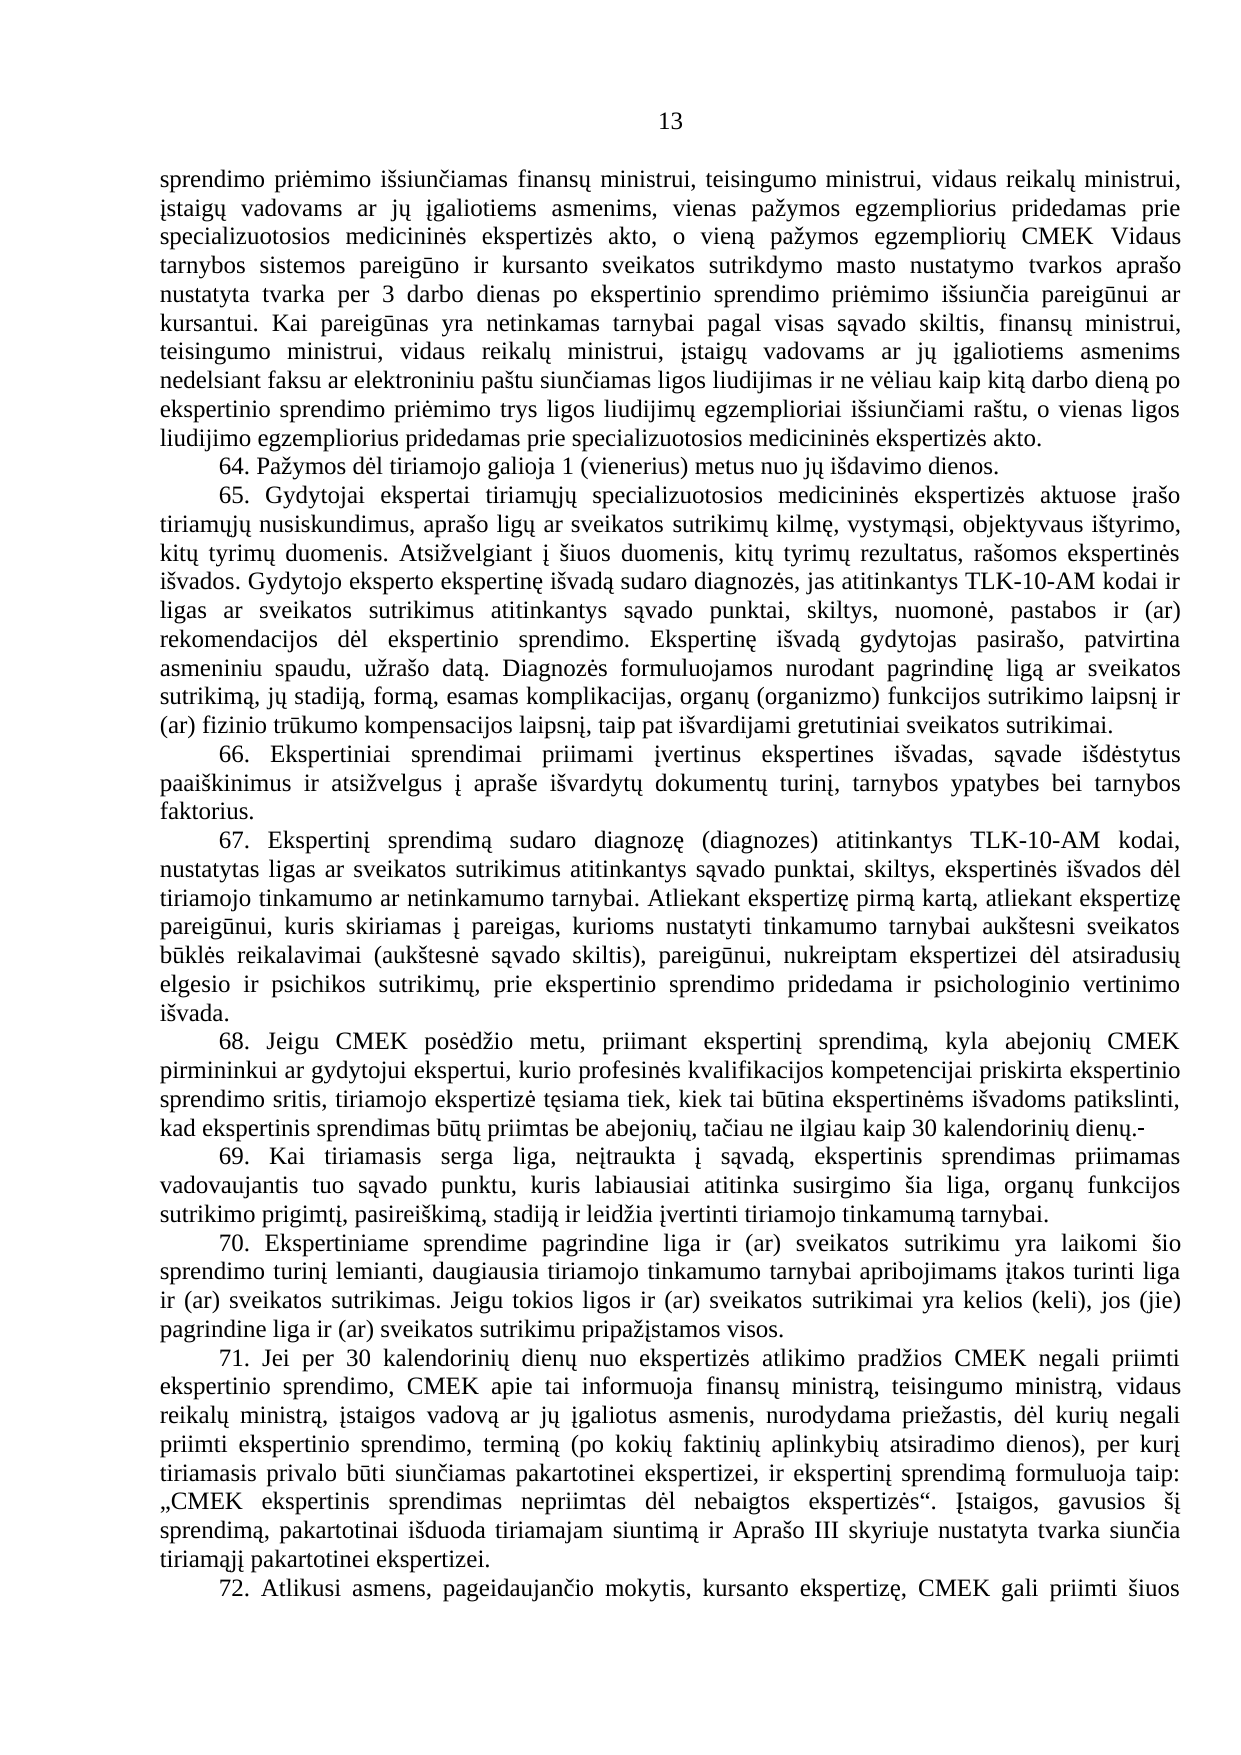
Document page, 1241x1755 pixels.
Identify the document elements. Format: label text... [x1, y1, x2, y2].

text 72. Atlikusi asmens, pageidaujančio mokytis, kursanto ekspertizę, CMEK gali priimti šiuos [159, 1573, 1181, 1601]
text 69. Kai tiriamasis serga liga, neįtraukta į sąvadą, ekspertinis sprendimas priimamas vadovaujantis tuo sąvado punktu, kuris labiausiai atitinka susirgimo šia liga, organų funkcijos sutrikimo prigimtį, pasireiškimą, stadiją ir leidžia įvertinti tiriamojo tinkamumą tarnybai. [159, 1141, 1181, 1228]
text 70. Ekspertiniame sprendime pagrindine liga ir (ar) sveikatos sutrikimu yra laikomi šio sprendimo turinį lemianti, daugiausia tiriamojo tinkamumo tarnybai apribojimams įtakos turinti liga ir (ar) sveikatos sutrikimas. Jeigu tokios ligos ir (ar) sveikatos sutrikimai yra kelios (keli), jos (jie) pagrindine liga ir (ar) sveikatos sutrikimu pripažįstamos visos. [159, 1228, 1181, 1343]
text 65. Gydytojai ekspertai tiriamųjų specializuotosios medicininės ekspertizės aktuose įrašo tiriamųjų nusiskundimus, aprašo ligų ar sveikatos sutrikimų kilmę, vystymąsi, objektyvaus ištyrimo, kitų tyrimų duomenis. Atsižvelgiant į šiuos duomenis, kitų tyrimų rezultatus, rašomos ekspertinės išvados. Gydytojo eksperto ekspertinę išvadą sudaro diagnozės, jas atitinkantys TLK-10-AM kodai ir ligas ar sveikatos sutrikimus atitinkantys sąvado punktai, skiltys, nuomonė, pastabos ir (ar) rekomendacijos dėl ekspertinio sprendimo. Ekspertinę išvadą gydytojas pasirašo, patvirtina asmeniniu spaudu, užrašo datą. Diagnozės formuluojamos nurodant pagrindinę ligą ar sveikatos sutrikimą, jų stadiją, formą, esamas komplikacijas, organų (organizmo) funkcijos sutrikimo laipsnį ir (ar) fizinio trūkumo kompensacijos laipsnį, taip pat išvardijami gretutiniai sveikatos sutrikimai. [159, 480, 1181, 739]
text sprendimo priėmimo išsiunčiamas finansų ministrui, teisingumo ministrui, vidaus reikalų ministrui, įstaigų vadovams ar jų įgaliotiems asmenims, vienas pažymos egzempliorius pridedamas prie specializuotosios medicininės ekspertizės akto, o vieną pažymos egzempliorių CMEK Vidaus tarnybos sistemos pareigūno ir kursanto sveikatos sutrikdymo masto nustatymo tvarkos aprašo nustatyta tvarka per 3 darbo dienas po ekspertinio sprendimo priėmimo išsiunčia pareigūnui ar kursantui. Kai pareigūnas yra netinkamas tarnybai pagal visas sąvado skiltis, finansų ministrui, teisingumo ministrui, vidaus reikalų ministrui, įstaigų vadovams ar jų įgaliotiems asmenims nedelsiant faksu ar elektroniniu paštu siunčiamas ligos liudijimas ir ne vėliau kaip kitą darbo dieną po ekspertinio sprendimo priėmimo trys ligos liudijimų egzemplioriai išsiunčiami raštu, o vienas ligos liudijimo egzempliorius pridedamas prie specializuotosios medicininės ekspertizės akto. [159, 164, 1181, 451]
text 68. Jeigu CMEK posėdžio metu, priimant ekspertinį sprendimą, kyla abejonių CMEK pirmininkui ar gydytojui ekspertui, kurio profesinės kvalifikacijos kompetencijai priskirta ekspertinio sprendimo sritis, tiriamojo ekspertizė tęsiama tiek, kiek tai būtina ekspertinėms išvadoms patikslinti, kad ekspertinis sprendimas būtų priimtas be abejonių, tačiau ne ilgiau kaip 30 kalendorinių dienų. [159, 1026, 1181, 1141]
text 67. Ekspertinį sprendimą sudaro diagnozę (diagnozes) atitinkantys TLK-10-AM kodai, nustatytas ligas ar sveikatos sutrikimus atitinkantys sąvado punktai, skiltys, ekspertinės išvados dėl tiriamojo tinkamumo ar netinkamumo tarnybai. Atliekant ekspertizę pirmą kartą, atliekant ekspertizę pareigūnui, kuris skiriamas į pareigas, kurioms nustatyti tinkamumo tarnybai aukštesni sveikatos būklės reikalavimai (aukštesnė sąvado skiltis), pareigūnui, nukreiptam ekspertizei dėl atsiradusių elgesio ir psichikos sutrikimų, prie ekspertinio sprendimo pridedama ir psichologinio vertinimo išvada. [159, 825, 1181, 1026]
text 66. Ekspertiniai sprendimai priimami įvertinus ekspertines išvadas, sąvade išdėstytus paaiškinimus ir atsižvelgus į apraše išvardytų dokumentų turinį, tarnybos ypatybes bei tarnybos faktorius. [159, 739, 1181, 825]
text 64. Pažymos dėl tiriamojo galioja 1 (vienerius) metus nuo jų išdavimo dienos. [159, 451, 1181, 480]
text 71. Jei per 30 kalendorinių dienų nuo ekspertizės atlikimo pradžios CMEK negali priimti ekspertinio sprendimo, CMEK apie tai informuoja finansų ministrą, teisingumo ministrą, vidaus reikalų ministrą, įstaigos vadovą ar jų įgaliotus asmenis, nurodydama priežastis, dėl kurių negali priimti ekspertinio sprendimo, terminą (po kokių faktinių aplinkybių atsiradimo dienos), per kurį tiriamasis privalo būti siunčiamas pakartotinei ekspertizei, ir ekspertinį sprendimą formuluoja taip: „CMEK ekspertinis sprendimas nepriimtas dėl nebaigtos ekspertizės“. Įstaigos, gavusios šį sprendimą, pakartotinai išduoda tiriamajam siuntimą ir Aprašo III skyriuje nustatyta tvarka siunčia tiriamąjį pakartotinei ekspertizei. [159, 1343, 1181, 1573]
